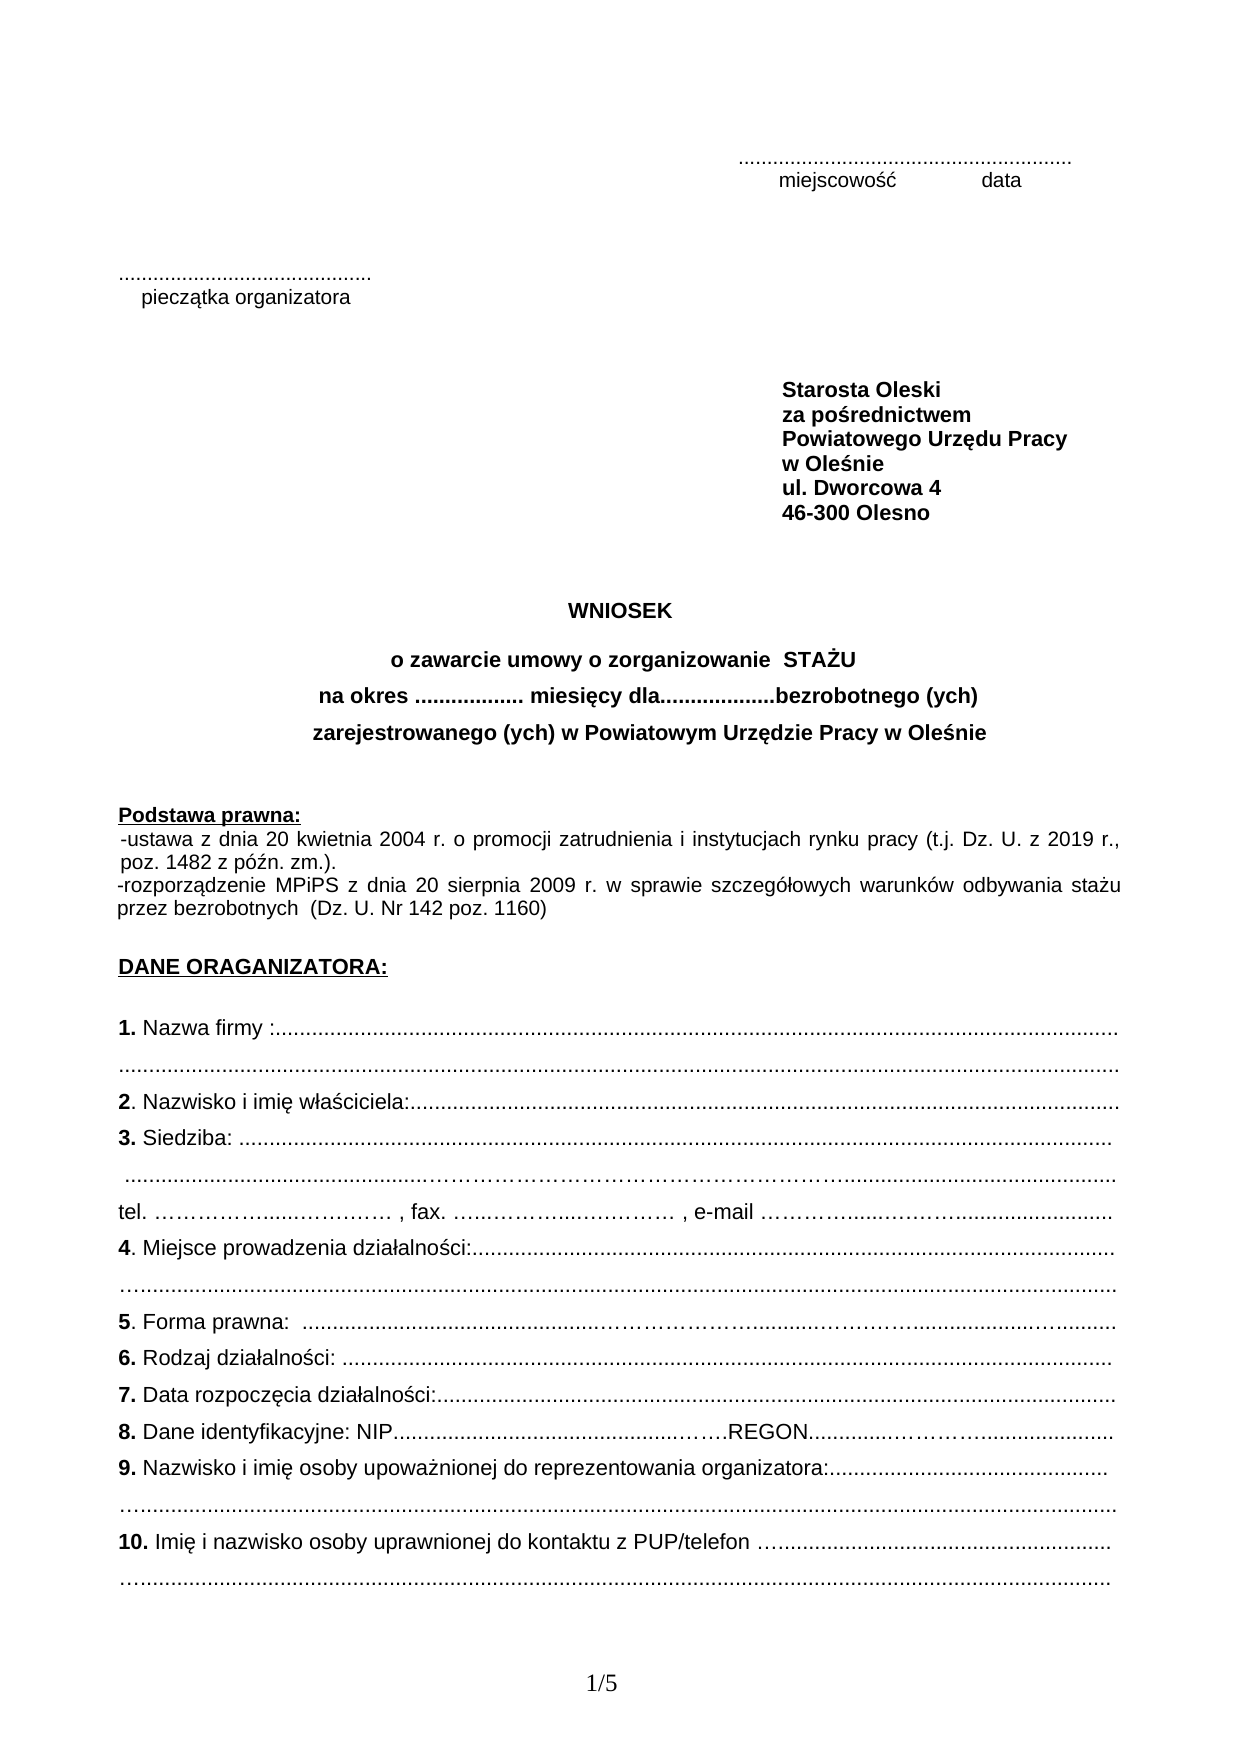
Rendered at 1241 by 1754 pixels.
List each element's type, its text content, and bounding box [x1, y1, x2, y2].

text 2. Nazwisko i imię właściciela:..................................................................................................................... [118, 1089, 1122, 1114]
text 3. Siedziba: ................................................................................................................................................ [118, 1126, 1122, 1150]
text ..................................................................................................................................................................... [118, 1053, 1122, 1077]
text o zawarcie umowy o zorganizowanie STAŻU [118, 647, 1122, 672]
text 5. Forma prawna: .................................................…………………...........…….……....................….......... [118, 1309, 1122, 1334]
text Powiatowego Urzędu Pracy [118, 427, 1122, 452]
text -ustawa z dnia 20 kwietnia 2004 r. o promocji zatrudnienia i instytucjach rynku pracy (t.j. Dz. U. z 2019 r., poz. 1482 z późn. zm.). [120, 827, 1122, 873]
text tel. ……………......…….…… , fax. …...………....….……… , e-mail …………......….…….......................... [118, 1199, 1122, 1224]
text …................................................................................................................................................................ [118, 1566, 1122, 1590]
text miejscowość data [118, 169, 1122, 192]
subtitle DANE ORAGANIZATORA: [118, 955, 1122, 979]
text za pośrednictwem [118, 403, 1122, 427]
text 6. Rodzaj działalności: ............................................................................................................................... [118, 1346, 1122, 1370]
text ul. Dworcowa 4 [118, 476, 1122, 501]
text 8. Dane identyfikacyjne: NIP...............................................…….REGON..............…………...................... [118, 1419, 1122, 1444]
text …................................................................................................................................................................. [118, 1273, 1122, 1297]
subtitle WNIOSEK [118, 598, 1122, 623]
text -rozporządzenie MPiPS z dnia 20 sierpnia 2009 r. w sprawie szczegółowych warunków odbywania stażu przez bezrobotnych (Dz. U. Nr 142 poz. 1160) [117, 873, 1122, 920]
text 7. Data rozpoczęcia działalności:................................................................................................................ [118, 1383, 1122, 1407]
text ............................................ [118, 262, 1122, 285]
text 9. Nazwisko i imię osoby upoważnionej do reprezentowania organizatora:.............................................. …................................................................................................................................................................. [118, 1456, 1122, 1517]
text zarejestrowanego (ych) w Powiatowym Urzędzie Pracy w Oleśnie [118, 721, 1122, 745]
text 1. Nazwa firmy :........................................................................................................................................... [118, 1016, 1122, 1040]
text 46-300 Olesno [118, 501, 1122, 525]
text ..................................................…………………………………………………............................................. [118, 1163, 1122, 1187]
text Podstawa prawna: [118, 804, 1122, 827]
subtitle 10. Imię i nazwisko osoby uprawnionej do kontaktu z PUP/telefon …....................................................... [118, 1529, 1122, 1554]
text pieczątka organizatora [118, 285, 1122, 308]
text .......................................................... [118, 146, 1122, 169]
text 4. Miejsce prowadzenia działalności:.......................................................................................................... [118, 1236, 1122, 1260]
text w Oleśnie [118, 452, 1122, 476]
text Starosta Oleski [708, 378, 1122, 403]
text na okres .................. miesięcy dla...................bezrobotnego (ych) [118, 684, 1122, 708]
